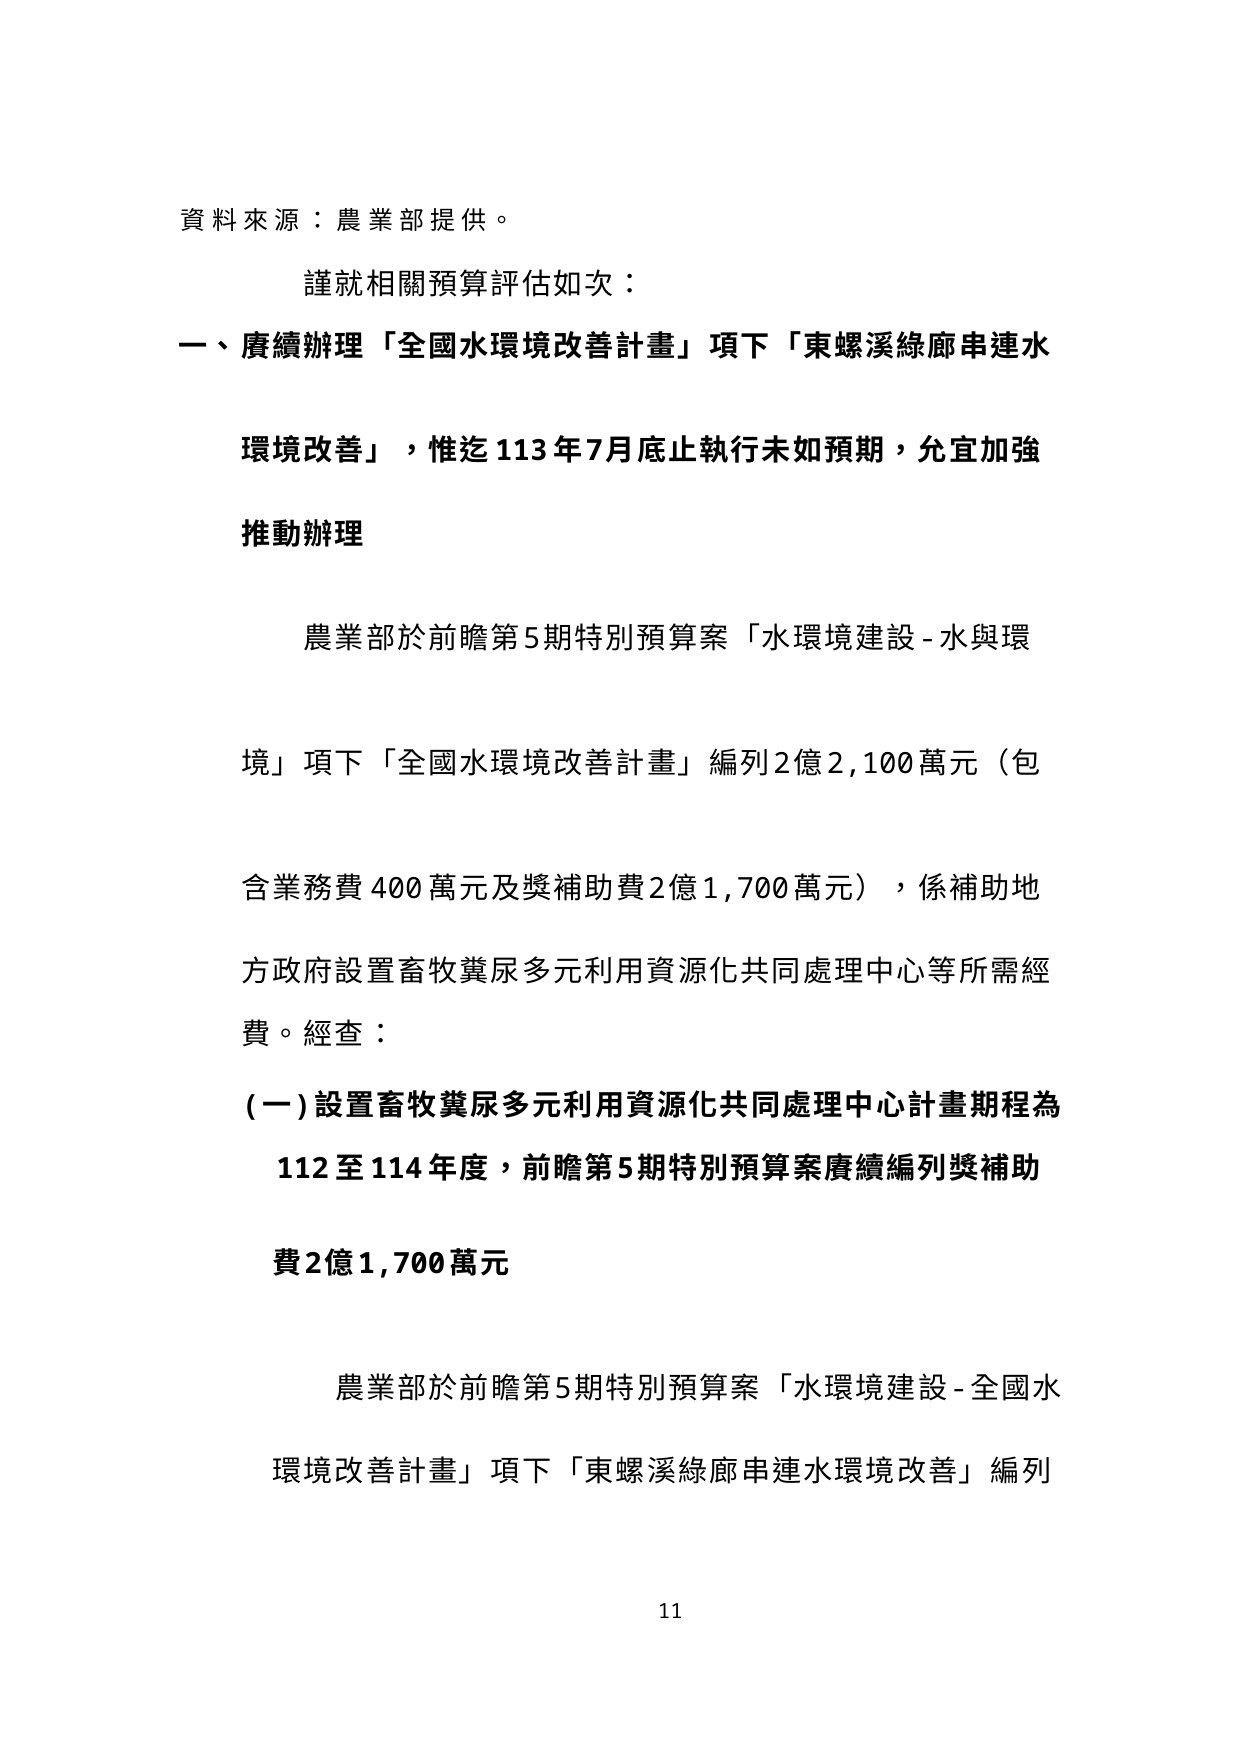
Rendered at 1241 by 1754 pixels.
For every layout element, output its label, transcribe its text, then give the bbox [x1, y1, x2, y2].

text 謹就相關預算評估如次： [236, 240, 1063, 302]
text 一、賡續辦理「全國水環境改善計畫」項下「東螺溪綠廊串連水環境改善」，惟迄113年7月底止執行未如預期，允宜加強推動辦理 [177, 302, 1063, 552]
text 農業部於前瞻第5期特別預算案「水環境建設-水與環境」項下「全國水環境改善計畫」編列2億2,100萬元（包含業務費400萬元及獎補助費2億1,700萬元），係補助地方政府設置畜牧糞尿多元利用資源化共同處理中心等所需經費。經查： [236, 552, 1063, 1052]
text 農業部於前瞻第5期特別預算案「水環境建設-全國水環境改善計畫」項下「東螺溪綠廊串連水環境改善」編列獎補助費2億1,700萬元，係賡續補助彰化縣政府設置畜牧糞尿多元利用資源化共同處理中心。依農業部核定計畫書，設置共同處理中心之執行期程為112至114年，總經費3億5,299萬9千元（詳表1），其中由農業部補助2億8,946萬元(彰化縣政府自籌6,353萬9千元)，原規劃分別由前瞻第4期特別預算補助8,700萬元（112及113年度分別補助3,100萬元及5,600萬元），及第5期特別預算(114年度)補助2億246萬元，協助興建畜牧糞尿多元利用資源化共同處理中心，處理在地畜牧場之廢水量能600CMD，提升東螺溪整體水質，並達成農業廢棄物資源循環利用，減少養豬場產生沼氣對彰化縣空氣污染之衝擊，促進產業轉型；惟第5期特別預算案編列114年度獎補助費2億1,700萬元較核定計畫補助費增加，該部僅說明係管控及建置該中心所需經費，未提供具體補助明細，允宜參酌核定計畫確實評估共同處理中心設置經費，妥為規劃執行。 [266, 1302, 1063, 1490]
text 資料來源：農業部提供。 [163, 177, 1166, 240]
text (一)設置畜牧糞尿多元利用資源化共同處理中心計畫期程為112至114年度，前瞻第5期特別預算案賡續編列獎補助費2億1,700萬元 [236, 1052, 1063, 1302]
